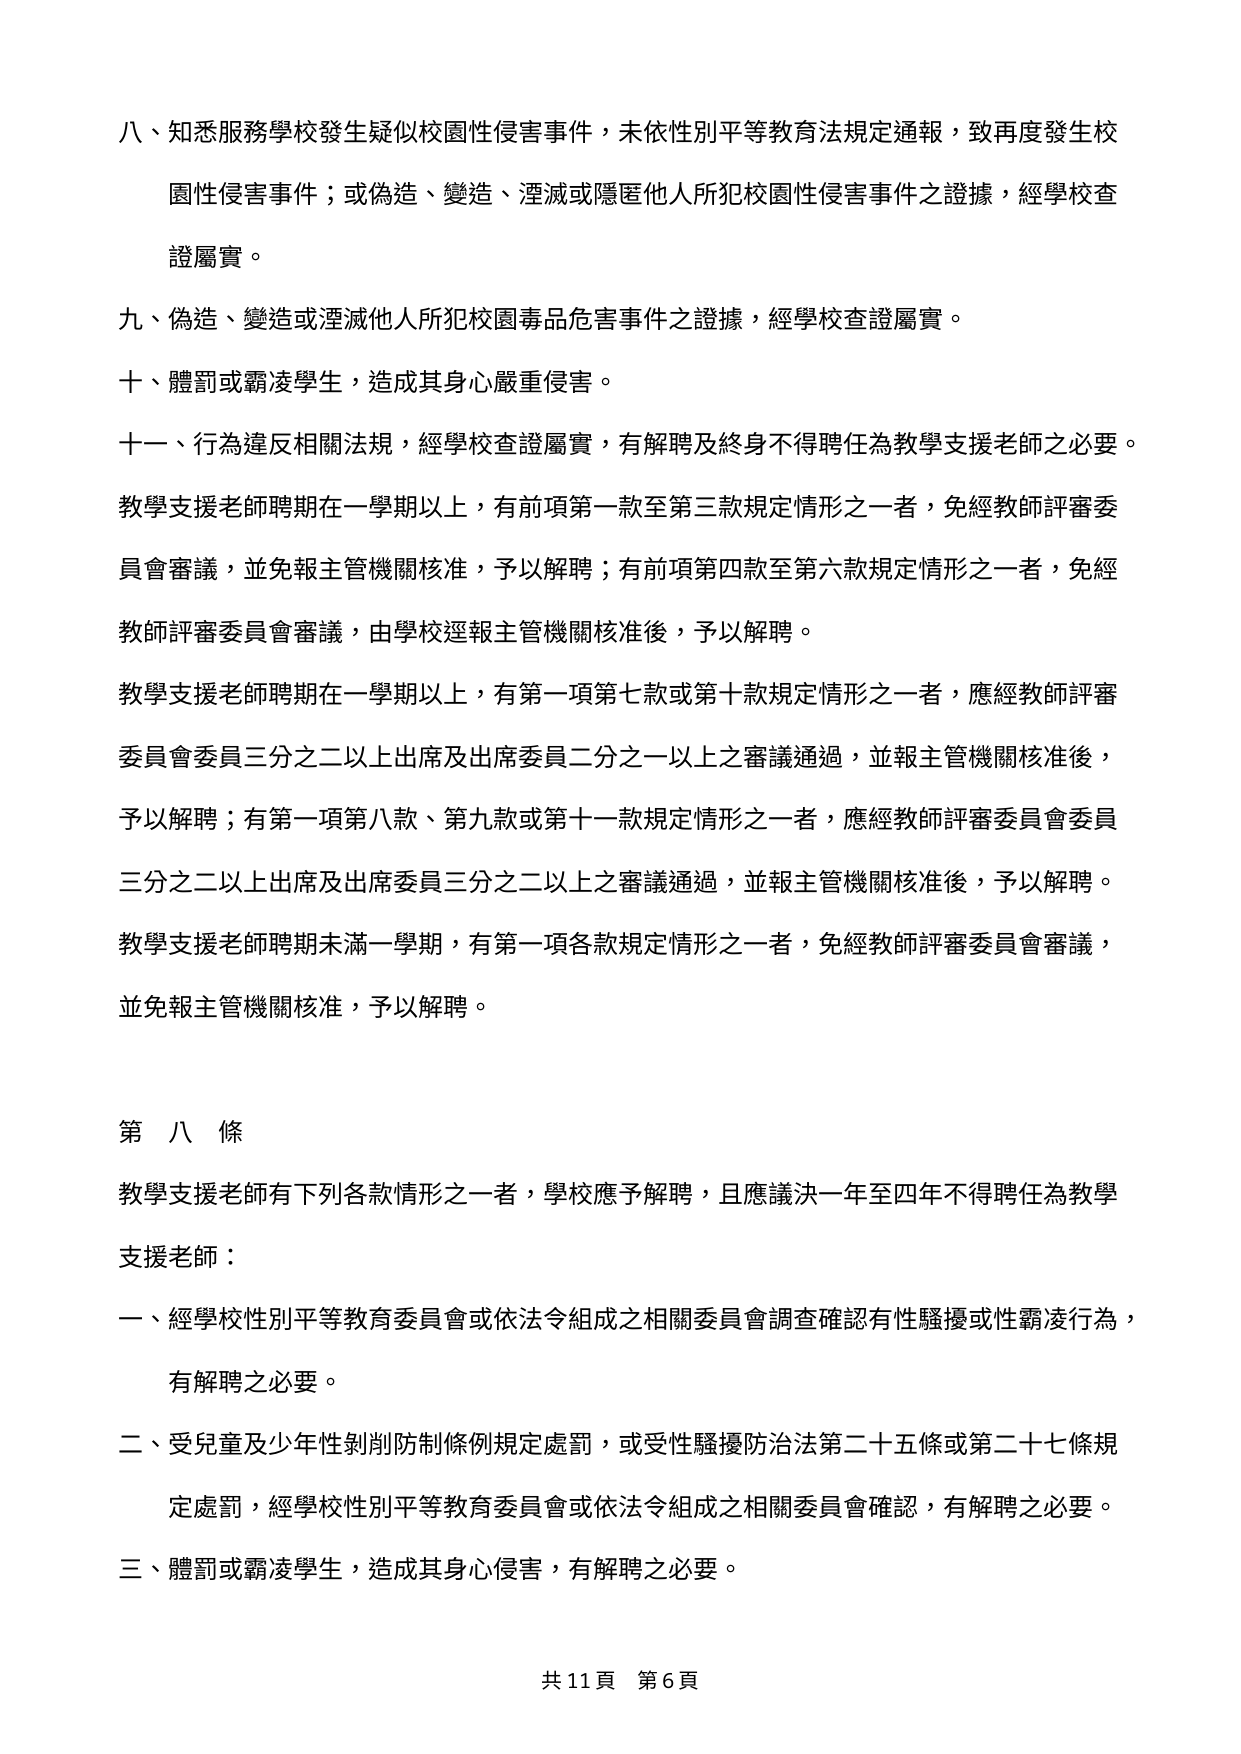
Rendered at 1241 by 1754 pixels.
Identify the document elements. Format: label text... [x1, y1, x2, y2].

text 教學支援老師聘期在一學期以上，有前項第一款至第三款規定情形之一者，免經教師評審委員會審議，並免報主管機關核准，予以解聘；有前項第四款至第六款規定情形之一者，免經教師評審委員會審議，由學校逕報主管機關核准後，予以解聘。 [118, 463, 1122, 651]
text 八、知悉服務學校發生疑似校園性侵害事件，未依性別平等教育法規定通報，致再度發生校園性侵害事件；或偽造、變造、湮滅或隱匿他人所犯校園性侵害事件之證據，經學校查證屬實。 [118, 88, 1122, 276]
text 十一、行為違反相關法規，經學校查證屬實，有解聘及終身不得聘任為教學支援老師之必要。 [118, 401, 1122, 463]
text 十、體罰或霸凌學生，造成其身心嚴重侵害。 [118, 338, 1122, 401]
text 教學支援老師聘期未滿一學期，有第一項各款規定情形之一者，免經教師評審委員會審議，並免報主管機關核准，予以解聘。 [118, 901, 1122, 1026]
text 二、受兒童及少年性剝削防制條例規定處罰，或受性騷擾防治法第二十五條或第二十七條規定處罰，經學校性別平等教育委員會或依法令組成之相關委員會確認，有解聘之必要。 [118, 1401, 1122, 1526]
text 三、體罰或霸凌學生，造成其身心侵害，有解聘之必要。 [118, 1526, 1122, 1588]
text 九、偽造、變造或湮滅他人所犯校園毒品危害事件之證據，經學校查證屬實。 [118, 276, 1122, 338]
text 第 八 條 [118, 1088, 1122, 1151]
text 一、經學校性別平等教育委員會或依法令組成之相關委員會調查確認有性騷擾或性霸凌行為，有解聘之必要。 [118, 1276, 1122, 1401]
text 教學支援老師有下列各款情形之一者，學校應予解聘，且應議決一年至四年不得聘任為教學支援老師： [118, 1151, 1122, 1276]
text 教學支援老師聘期在一學期以上，有第一項第七款或第十款規定情形之一者，應經教師評審委員會委員三分之二以上出席及出席委員二分之一以上之審議通過，並報主管機關核准後，予以解聘；有第一項第八款、第九款或第十一款規定情形之一者，應經教師評審委員會委員三分之二以上出席及出席委員三分之二以上之審議通過，並報主管機關核准後，予以解聘。 [118, 651, 1122, 901]
